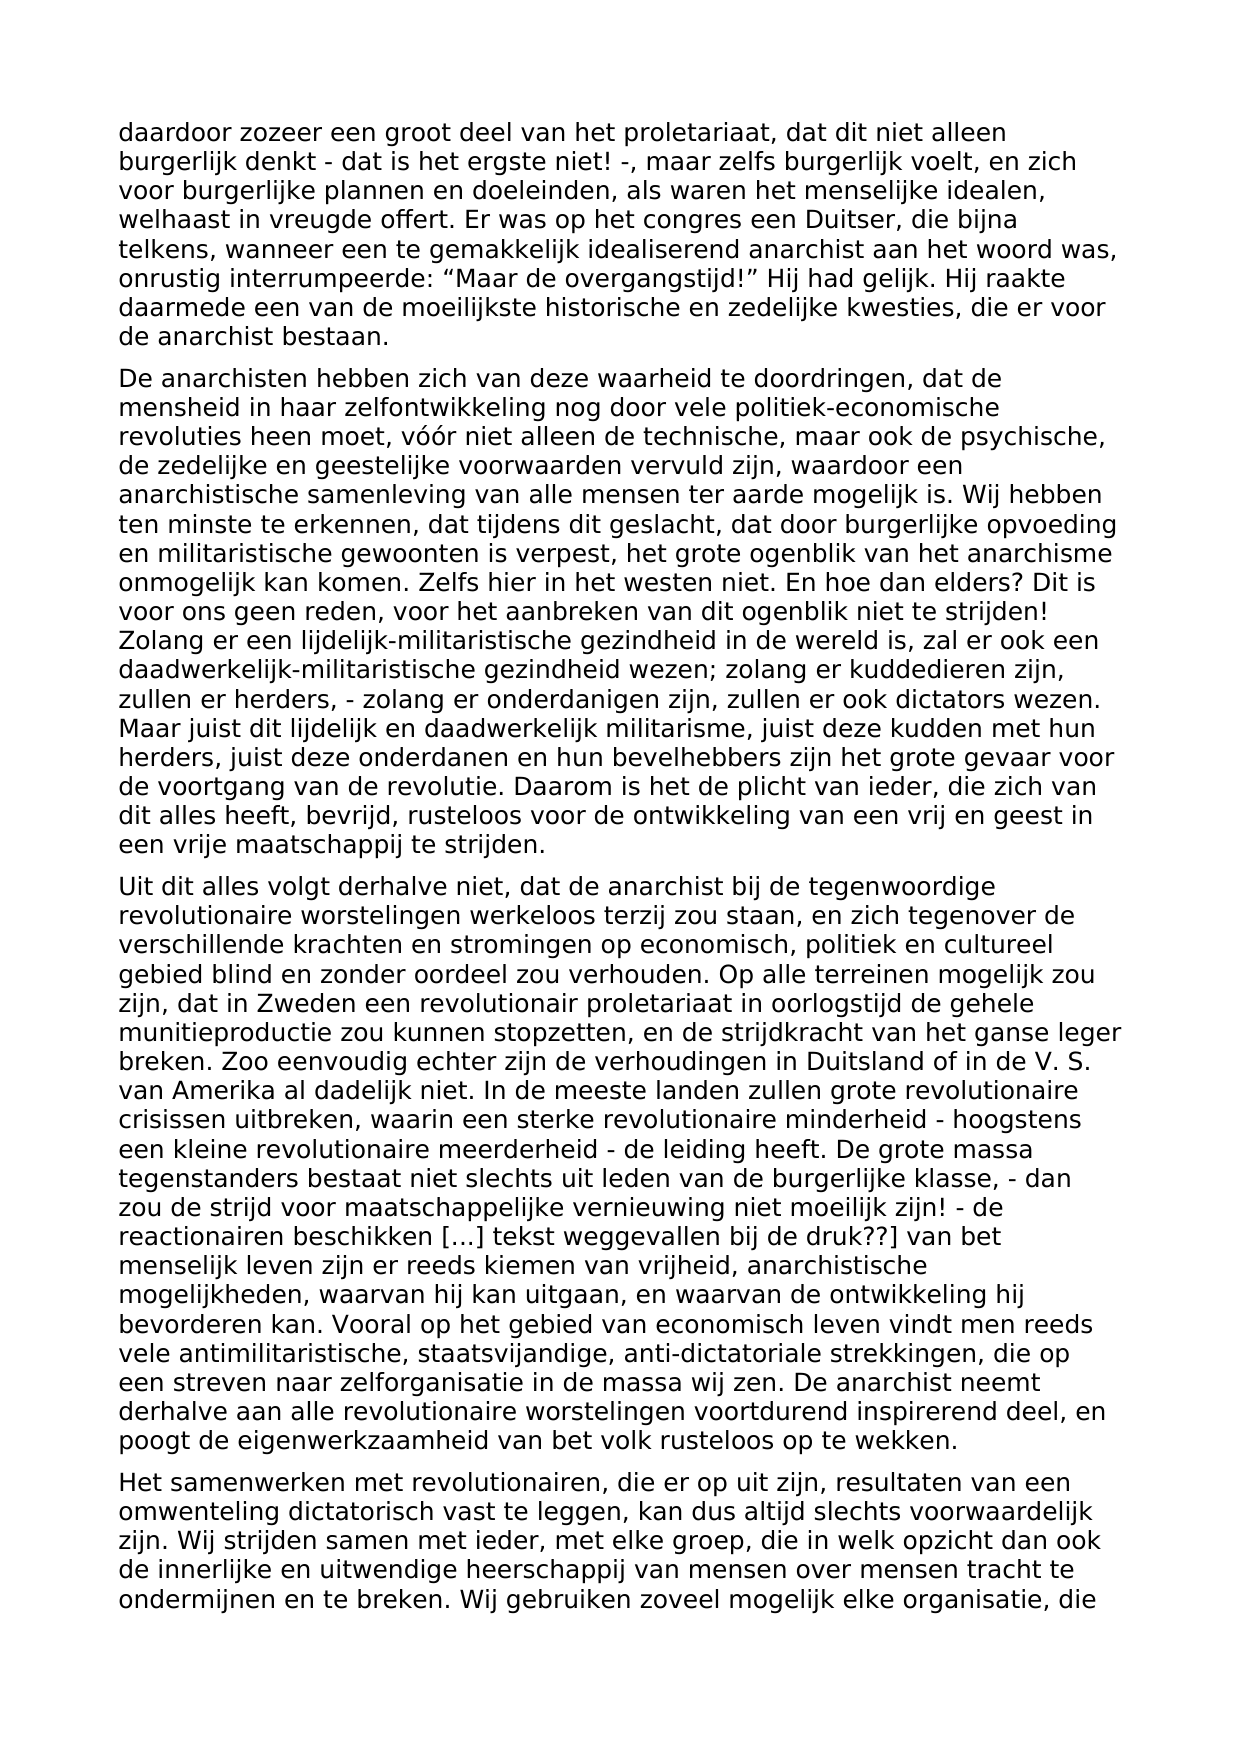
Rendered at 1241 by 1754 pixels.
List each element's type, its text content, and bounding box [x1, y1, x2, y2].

text De anarchisten hebben zich van deze waarheid te doordringen, dat de mensheid in haar zelfontwikkeling nog door vele politiek-economische revoluties heen moet, vóór niet alleen de technische, maar ook de psychische, de zedelijke en geestelijke voorwaarden vervuld zijn, waardoor een anarchistische samenleving van alle mensen ter aarde mogelijk is. Wij hebben ten minste te erkennen, dat tijdens dit geslacht, dat door burgerlijke opvoeding en militaristische gewoonten is verpest, het grote ogenblik van het anarchisme onmogelijk kan komen. Zelfs hier in het westen niet. En hoe dan elders? Dit is voor ons geen reden, voor het aanbreken van dit ogenblik niet te strijden! Zolang er een lijdelijk-militaristische gezindheid in de wereld is, zal er ook een daadwerkelijk-militaristische gezindheid wezen; zolang er kuddedieren zijn, zullen er herders, - zolang er onderdanigen zijn, zullen er ook dictators wezen. Maar juist dit lijdelijk en daadwerkelijk militarisme, juist deze kudden met hun herders, juist deze onderdanen en hun bevelhebbers zijn het grote gevaar voor de voortgang van de revolutie. Daarom is het de plicht van ieder, die zich van dit alles heeft, bevrijd, rusteloos voor de ontwikkeling van een vrij en geest in een vrije maatschappij te strijden. [118, 364, 1122, 860]
text daardoor zozeer een groot deel van het proletariaat, dat dit niet alleen burgerlijk denkt - dat is het ergste niet! -, maar zelfs burgerlijk voelt, en zich voor burgerlijke plannen en doeleinden, als waren het menselijke idealen, welhaast in vreugde offert. Er was op het congres een Duitser, die bijna telkens, wanneer een te gemakkelijk idealiserend anarchist aan het woord was, onrustig interrumpeerde: “Maar de overgangstijd!” Hij had gelijk. Hij raakte daarmede een van de moeilijkste historische en zedelijke kwesties, die er voor de anarchist bestaan. [118, 118, 1122, 351]
text Uit dit alles volgt derhalve niet, dat de anarchist bij de tegenwoordige revolutionaire worstelingen werkeloos terzij zou staan, en zich tegenover de verschillende krachten en stromingen op economisch, politiek en cultureel gebied blind en zonder oordeel zou verhouden. Op alle terreinen mogelijk zou zijn, dat in Zweden een revolutionair proletariaat in oorlogstijd de gehele munitieproductie zou kunnen stopzetten, en de strijdkracht van het ganse leger breken. Zoo eenvoudig echter zijn de verhoudingen in Duitsland of in de V. S. van Amerika al dadelijk niet. In de meeste landen zullen grote revolutionaire crisissen uitbreken, waarin een sterke revolutionaire minderheid - hoogstens een kleine revolutionaire meerderheid - de leiding heeft. De grote massa tegenstanders bestaat niet slechts uit leden van de burgerlijke klasse, - dan zou de strijd voor maatschappelijke vernieuwing niet moeilijk zijn! - de reactionairen beschikken [...] tekst weggevallen bij de druk??] van bet menselijk leven zijn er reeds kiemen van vrijheid, anarchistische mogelijkheden, waarvan hij kan uitgaan, en waarvan de ontwikkeling hij bevorderen kan. Vooral op het gebied van economisch leven vindt men reeds vele antimilitaristische, staatsvijandige, anti-dictatoriale strekkingen, die op een streven naar zelforganisatie in de massa wij zen. De anarchist neemt derhalve aan alle revolutionaire worstelingen voortdurend inspirerend deel, en poogt de eigenwerkzaamheid van bet volk rusteloos op te wekken. [118, 872, 1122, 1456]
text Het samenwerken met revolutionairen, die er op uit zijn, resultaten van een omwenteling dictatorisch vast te leggen, kan dus altijd slechts voorwaardelijk zijn. Wij strijden samen met ieder, met elke groep, die in welk opzicht dan ook de innerlijke en uitwendige heerschappij van mensen over mensen tracht te ondermijnen en te breken. Wij gebruiken zoveel mogelijk elke organisatie, die [118, 1468, 1122, 1614]
